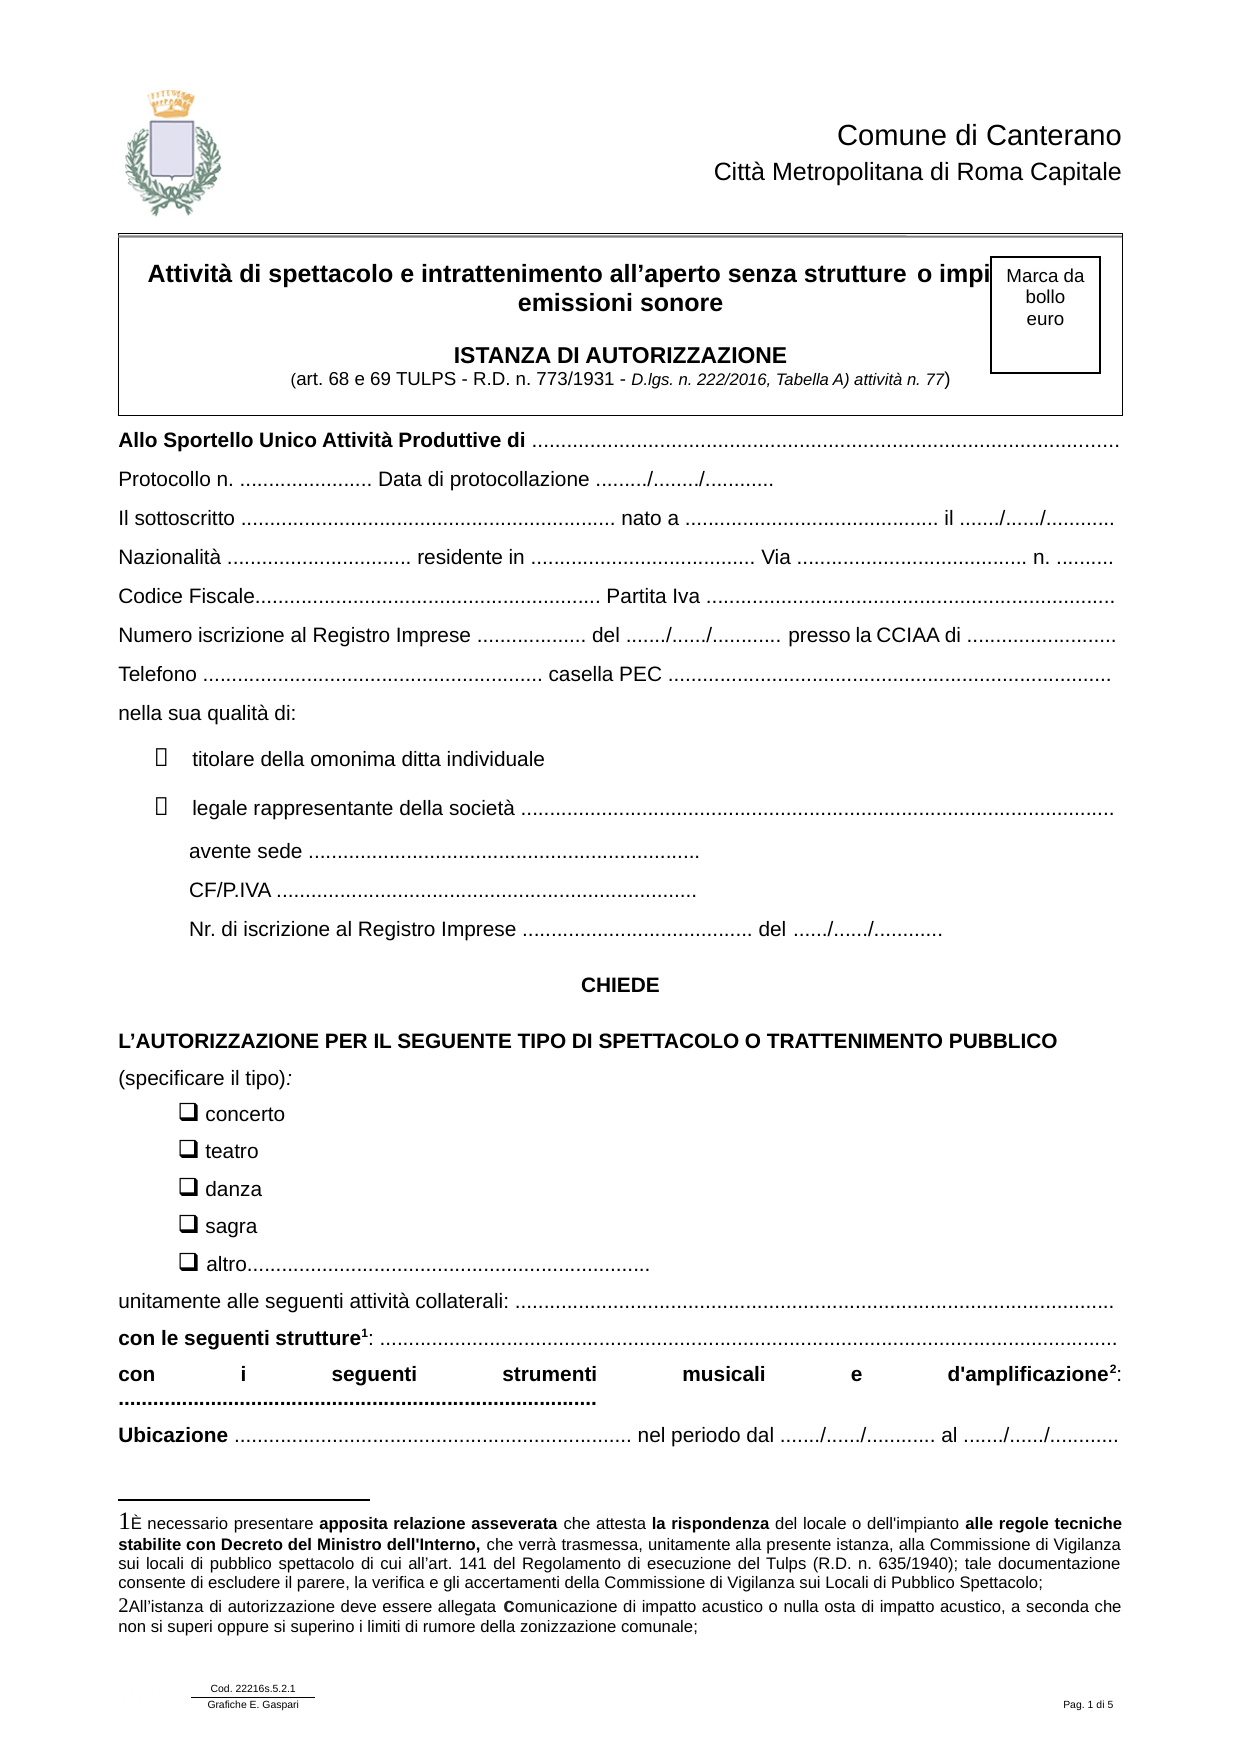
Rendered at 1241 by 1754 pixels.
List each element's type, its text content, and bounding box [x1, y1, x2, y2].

text Nr. di iscrizione al Registro Imprese ........................................ del ....../....../............ [189, 917, 1122, 941]
text Il sottoscritto ................................................................. nato a ............................................ il ......./....../............ [118, 506, 1122, 530]
text Città Metropolitana di Roma Capitale [224, 157, 1122, 185]
text Telefono ........................................................... casella PEC ............................................................................. [118, 661, 1122, 685]
text All’istanza di autorizzazione deve essere allegata comunicazione di impatto acustico o nulla osta di impatto acustico, a seconda che non si superi oppure si superino i limiti di rumore della zonizzazione comunale; [118, 1592, 1122, 1636]
text con i seguenti strumenti musicali e d'amplificazione: ................................................................................... [118, 1362, 1122, 1410]
text  titolare della omonima ditta individuale [153, 739, 1122, 773]
text Allo Sportello Unico Attività Produttive di [118, 428, 1122, 452]
text  danza [177, 1177, 1122, 1202]
text Nazionalità ................................ residente in ....................................... Via ........................................ n. .......... [118, 545, 1122, 569]
text Ubicazione ..................................................................... nel periodo dal ......./....../............ al ......./....../............ [118, 1423, 1122, 1447]
text unitamente alle seguenti attività collaterali: ........................................................................................................ [118, 1289, 1122, 1313]
text (specificare il tipo): [118, 1065, 1122, 1089]
text CHIEDE [118, 973, 1122, 997]
text Protocollo n. ....................... Data di protocollazione ........./......../............ [118, 467, 1122, 491]
picture [122, 87, 224, 219]
text È necessario presentare apposita relazione asseverata che attesta la rispondenza del locale o dell'impianto alle regole tecniche stabilite con Decreto del Ministro dell'Interno, che verrà trasmessa, unitamente alla presente istanza, alla Commissione di Vigilanza sui locali di pubblico spettacolo di cui all’art. 141 del Regolamento di esecuzione del Tulps (R.D. n. 635/1940); tale documentazione consente di escludere il parere, la verifica e gli accertamenti della Commissione di Vigilanza sui Locali di Pubblico Spettacolo; [118, 1506, 1122, 1592]
text avente sede .................................................................... [189, 839, 1122, 863]
text Codice Fiscale............................................................ Partita Iva ....................................................................... [118, 584, 1122, 608]
text Numero iscrizione al Registro Imprese ................... del ......./....../............ presso la CCIAA di .......................... [118, 623, 1122, 647]
text CF/P.IVA ......................................................................... [189, 878, 1122, 902]
text L’AUTORIZZAZIONE PER IL SEGUENTE TIPO DI SPETTACOLO O TRATTENIMENTO PUBBLICO [118, 1029, 1122, 1053]
text  sagra [177, 1214, 1122, 1239]
text con le seguenti strutture: ................................................................................................................................ [118, 1326, 1122, 1350]
text  concerto [177, 1102, 1122, 1127]
text  legale rappresentante della società ....................................................................................................... [153, 789, 1122, 823]
text Comune di Canterano [224, 118, 1122, 152]
text  altro...................................................................... [177, 1252, 1122, 1277]
text  teatro [177, 1139, 1122, 1164]
table_header Attività di spettacolo e intrattenimento all’aperto senza strutture o impianti, con emissioni sonore ISTANZA DI AUTORIZZAZIONE (art. 68 e 69 TULPS - R.D. n. 773/1931 - D.lgs. n. 222/2016, Tabella A) attività n. 77) [119, 238, 1122, 415]
text nella sua qualità di: [118, 700, 1122, 724]
